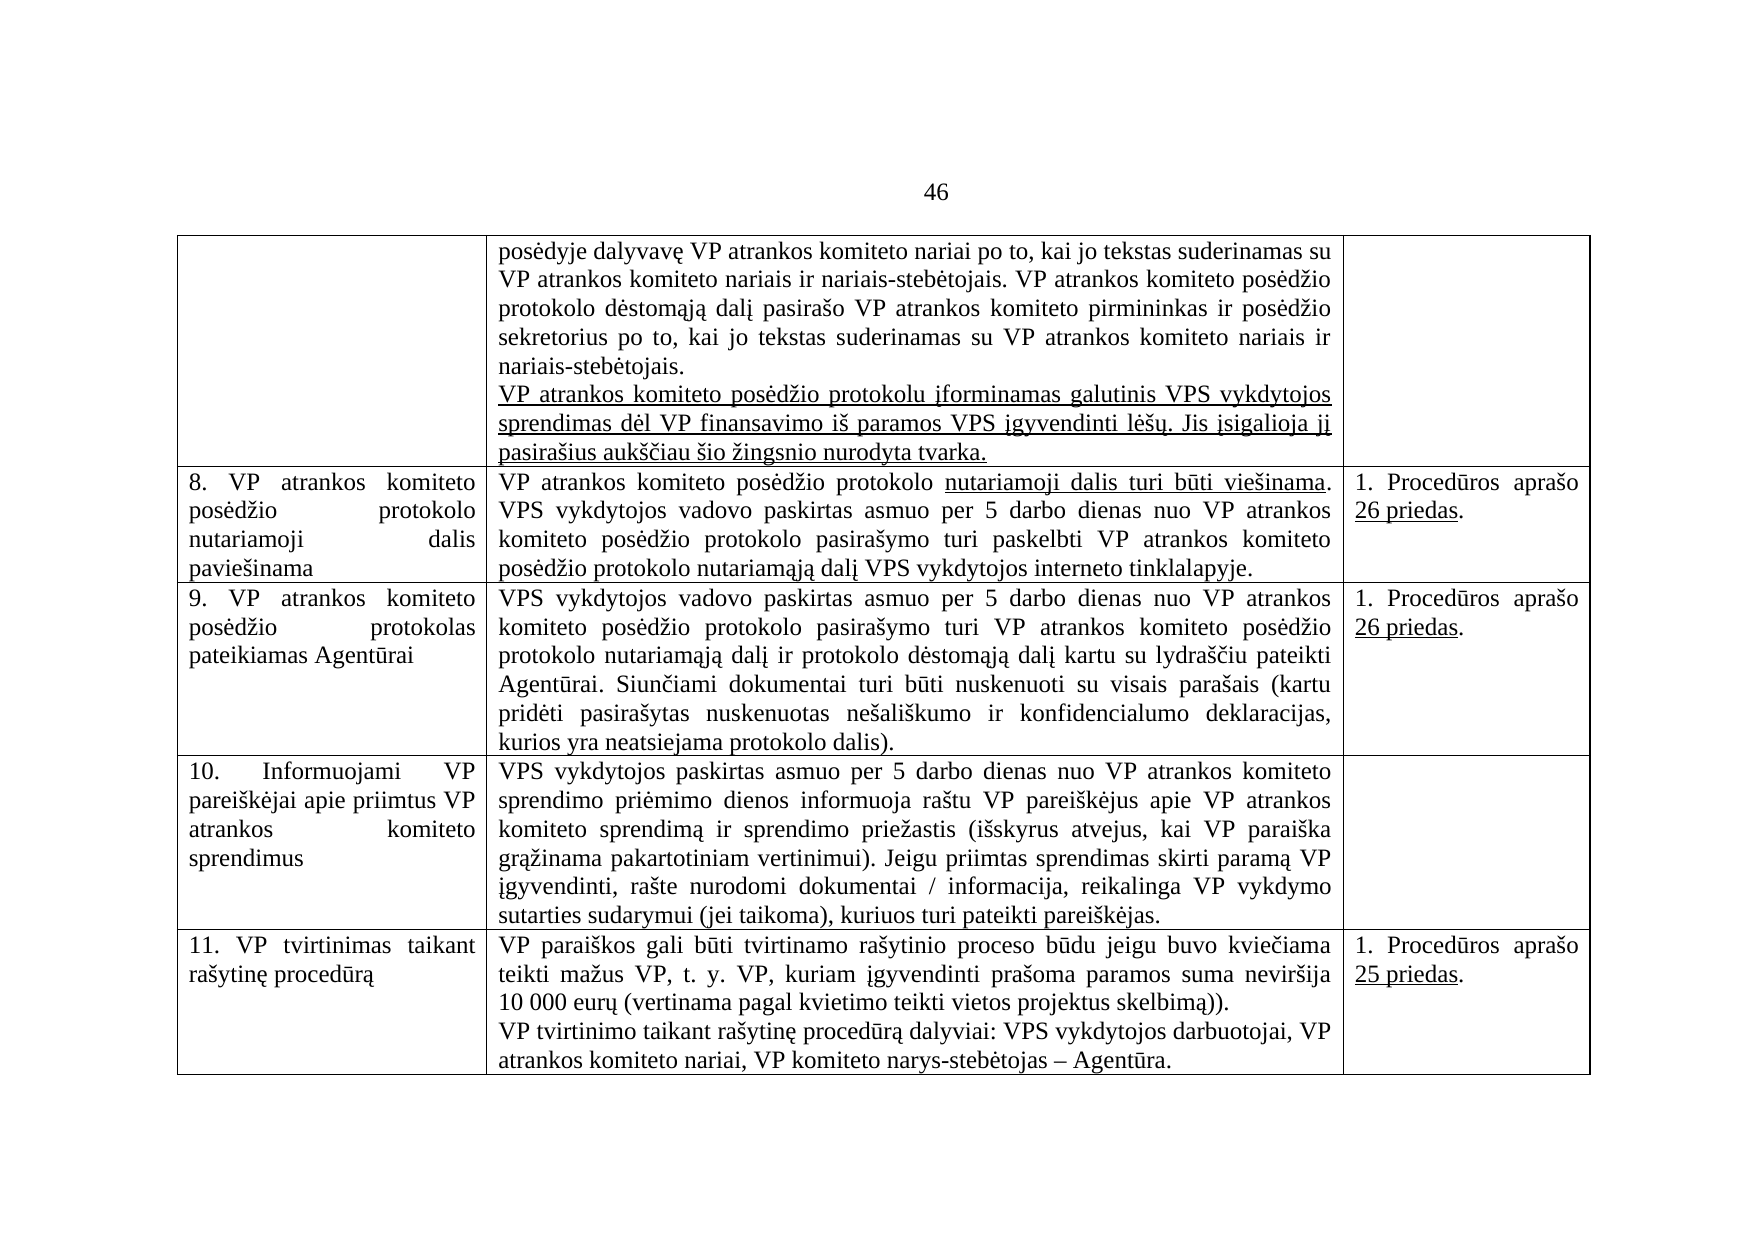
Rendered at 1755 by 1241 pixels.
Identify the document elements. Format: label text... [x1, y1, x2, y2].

table_cell 9. VP atrankos komiteto posėdžio protokolas pateikiamas Agentūrai [178, 583, 486, 755]
table_cell VPS vykdytojos vadovo paskirtas asmuo per 5 darbo dienas nuo VP atrankos komiteto posėdžio protokolo pasirašymo turi VP atrankos komiteto posėdžio protokolo nutariamąją dalį ir protokolo dėstomąją dalį kartu su lydraščiu pateikti Agentūrai. Siunčiami dokumentai turi būti nuskenuoti su visais parašais (kartu pridėti pasirašytas nuskenuotas nešališkumo ir konfidencialumo deklaracijas, kurios yra neatsiejama protokolo dalis). [487, 583, 1343, 755]
table_cell VP atrankos komiteto posėdžio protokolo nutariamoji dalis turi būti viešinama. VPS vykdytojos vadovo paskirtas asmuo per 5 darbo dienas nuo VP atrankos komiteto posėdžio protokolo pasirašymo turi paskelbti VP atrankos komiteto posėdžio protokolo nutariamąją dalį VPS vykdytojos interneto tinklalapyje. [487, 467, 1343, 582]
table_cell [1344, 756, 1589, 929]
table_cell 1. Procedūros aprašo 26 priedas. [1344, 583, 1589, 755]
table_cell [1344, 236, 1589, 466]
table_cell VP paraiškos gali būti tvirtinamo rašytinio proceso būdu jeigu buvo kviečiama teikti mažus VP, t. y. VP, kuriam įgyvendinti prašoma paramos suma neviršija 10 000 eurų (vertinama pagal kvietimo teikti vietos projektus skelbimą)). VP tvirtinimo taikant rašytinę procedūrą dalyviai: VPS vykdytojos darbuotojai, VP atrankos komiteto nariai, VP komiteto narys-stebėtojas – Agentūra. [487, 930, 1343, 1074]
table_cell VPS vykdytojos paskirtas asmuo per 5 darbo dienas nuo VP atrankos komiteto sprendimo priėmimo dienos informuoja raštu VP pareiškėjus apie VP atrankos komiteto sprendimą ir sprendimo priežastis (išskyrus atvejus, kai VP paraiška grąžinama pakartotiniam vertinimui). Jeigu priimtas sprendimas skirti paramą VP įgyvendinti, rašte nurodomi dokumentai / informacija, reikalinga VP vykdymo sutarties sudarymui (jei taikoma), kuriuos turi pateikti pareiškėjas. [487, 756, 1343, 929]
table_cell 8. VP atrankos komiteto posėdžio protokolo nutariamoji dalis paviešinama [178, 467, 486, 582]
table_cell 10. Informuojami VP pareiškėjai apie priimtus VP atrankos komiteto sprendimus [178, 756, 486, 929]
table_cell 1. Procedūros aprašo 25 priedas. [1344, 930, 1589, 1074]
table_cell 11. VP tvirtinimas taikant rašytinę procedūrą [178, 930, 486, 1074]
table_cell 1. Procedūros aprašo 26 priedas. [1344, 467, 1589, 582]
table_cell posėdyje dalyvavę VP atrankos komiteto nariai po to, kai jo tekstas suderinamas su VP atrankos komiteto nariais ir nariais-stebėtojais. VP atrankos komiteto posėdžio protokolo dėstomąją dalį pasirašo VP atrankos komiteto pirmininkas ir posėdžio sekretorius po to, kai jo tekstas suderinamas su VP atrankos komiteto nariais ir nariais-stebėtojais. VP atrankos komiteto posėdžio protokolu įforminamas galutinis VPS vykdytojos sprendimas dėl VP finansavimo iš paramos VPS įgyvendinti lėšų. Jis įsigalioja jį pasirašius aukščiau šio žingsnio nurodyta tvarka. [487, 236, 1343, 466]
table_cell [178, 236, 486, 466]
